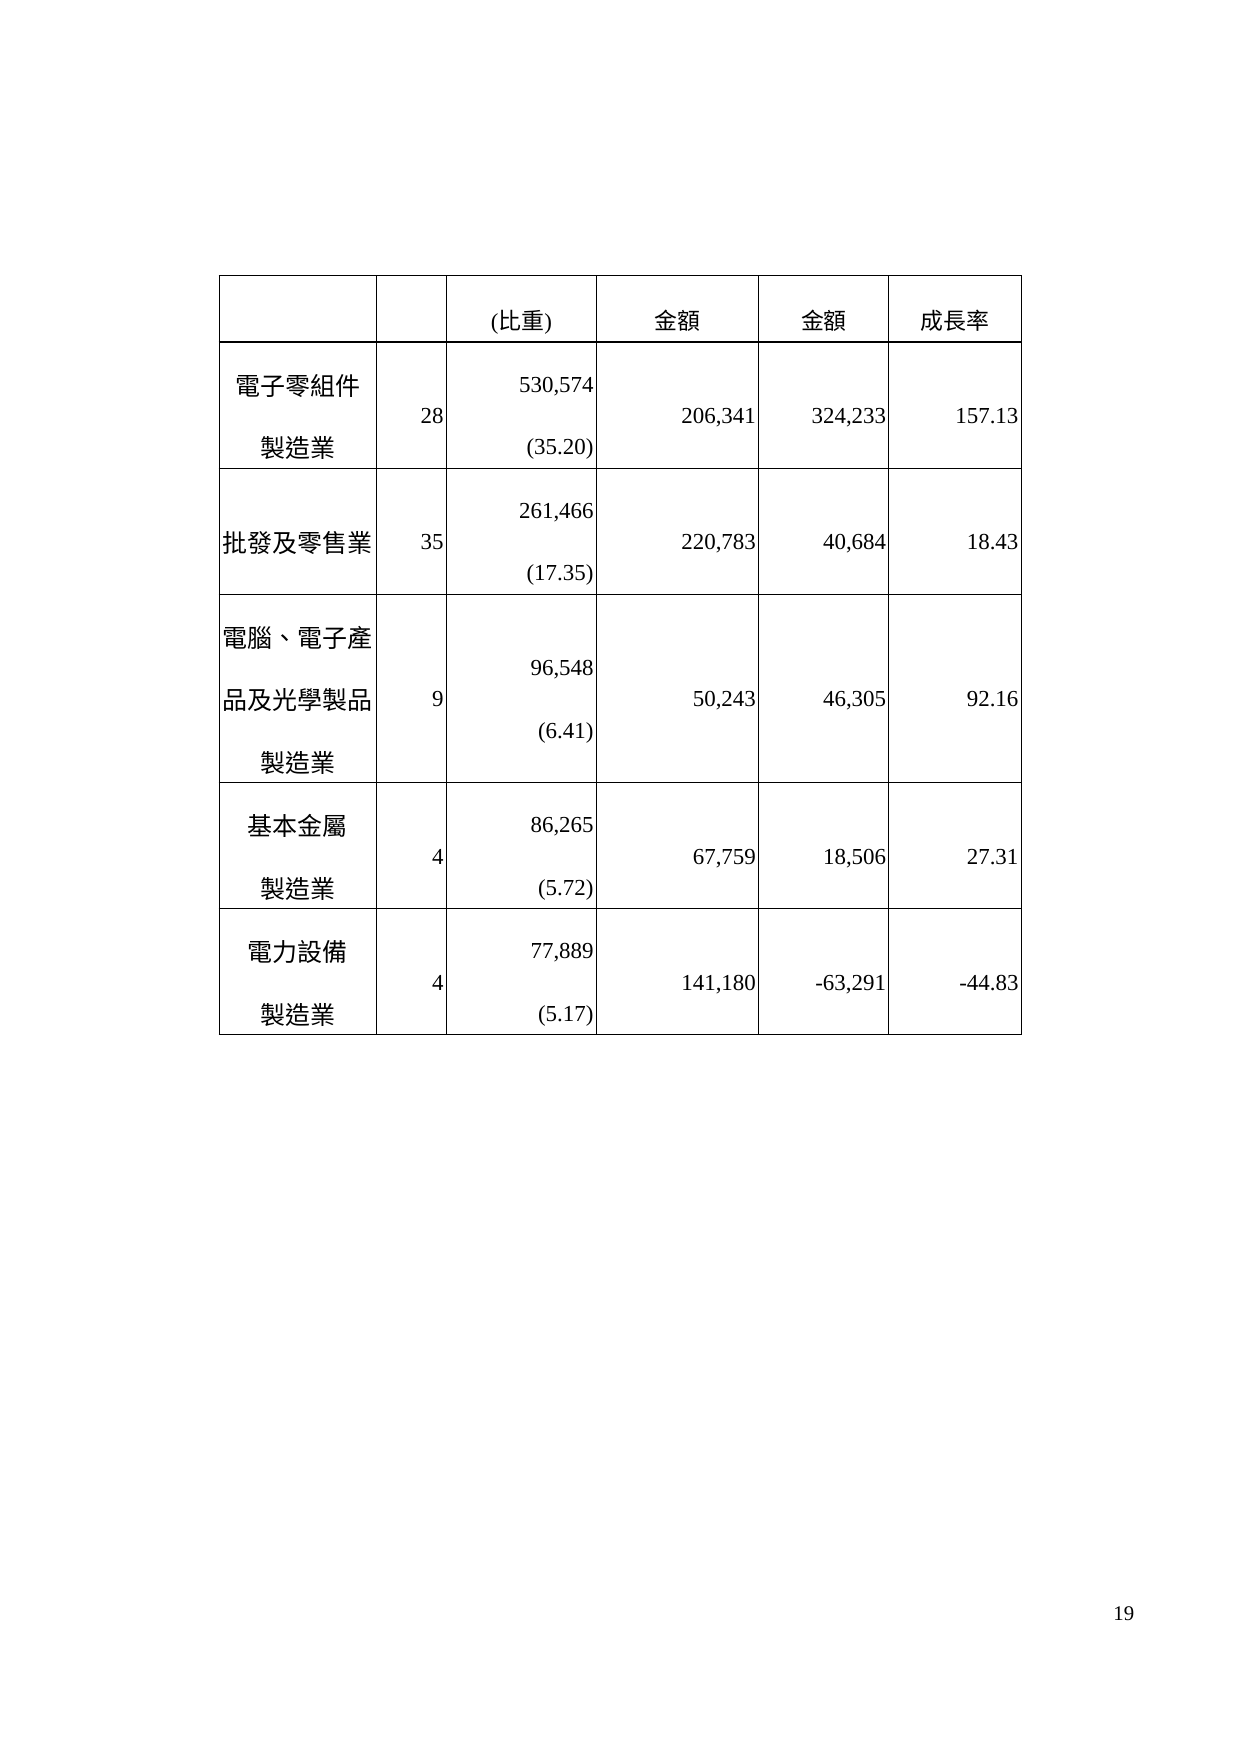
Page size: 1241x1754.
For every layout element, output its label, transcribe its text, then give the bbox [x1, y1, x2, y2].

table_header 金額 [597, 276, 758, 341]
table_cell 18,506 [759, 783, 888, 908]
table_cell 成長率 [889, 276, 1021, 341]
table_cell 141,180 [597, 909, 758, 1034]
table_cell 基本金屬 製造業 [220, 783, 376, 908]
table_cell 96,548 (6.41) [447, 595, 596, 782]
table_cell 35 [377, 469, 446, 593]
table_header [377, 276, 446, 341]
table_cell 27.31 [889, 783, 1021, 908]
table_cell 324,233 [759, 343, 888, 467]
table_cell 電力設備 製造業 [220, 909, 376, 1034]
table_cell 530,574 (35.20) [447, 343, 596, 467]
table_cell 77,889 (5.17) [447, 909, 596, 1034]
table_header [220, 276, 376, 341]
table_cell 92.16 [889, 595, 1021, 782]
table_cell 220,783 [597, 469, 758, 593]
table_cell 67,759 [597, 783, 758, 908]
table_cell 4 [377, 909, 446, 1034]
table_cell -44.83 [889, 909, 1021, 1034]
table_cell 批發及零售業 [220, 469, 376, 593]
table_cell 261,466 (17.35) [447, 469, 596, 593]
table_cell 86,265 (5.72) [447, 783, 596, 908]
table_cell 28 [377, 343, 446, 467]
table_cell -63,291 [759, 909, 888, 1034]
table_cell 4 [377, 783, 446, 908]
table_cell 46,305 [759, 595, 888, 782]
table_cell 電腦、電子產品及光學製品製造業 [220, 595, 376, 782]
table_cell 206,341 [597, 343, 758, 467]
table_cell 40,684 [759, 469, 888, 593]
table_header (比重) [447, 276, 596, 341]
table_cell 電子零組件 製造業 [220, 343, 376, 467]
table_cell 9 [377, 595, 446, 782]
table_cell 157.13 [889, 343, 1021, 467]
table_cell 50,243 [597, 595, 758, 782]
table_cell 18.43 [889, 469, 1021, 593]
table_cell 金額 [759, 276, 888, 341]
